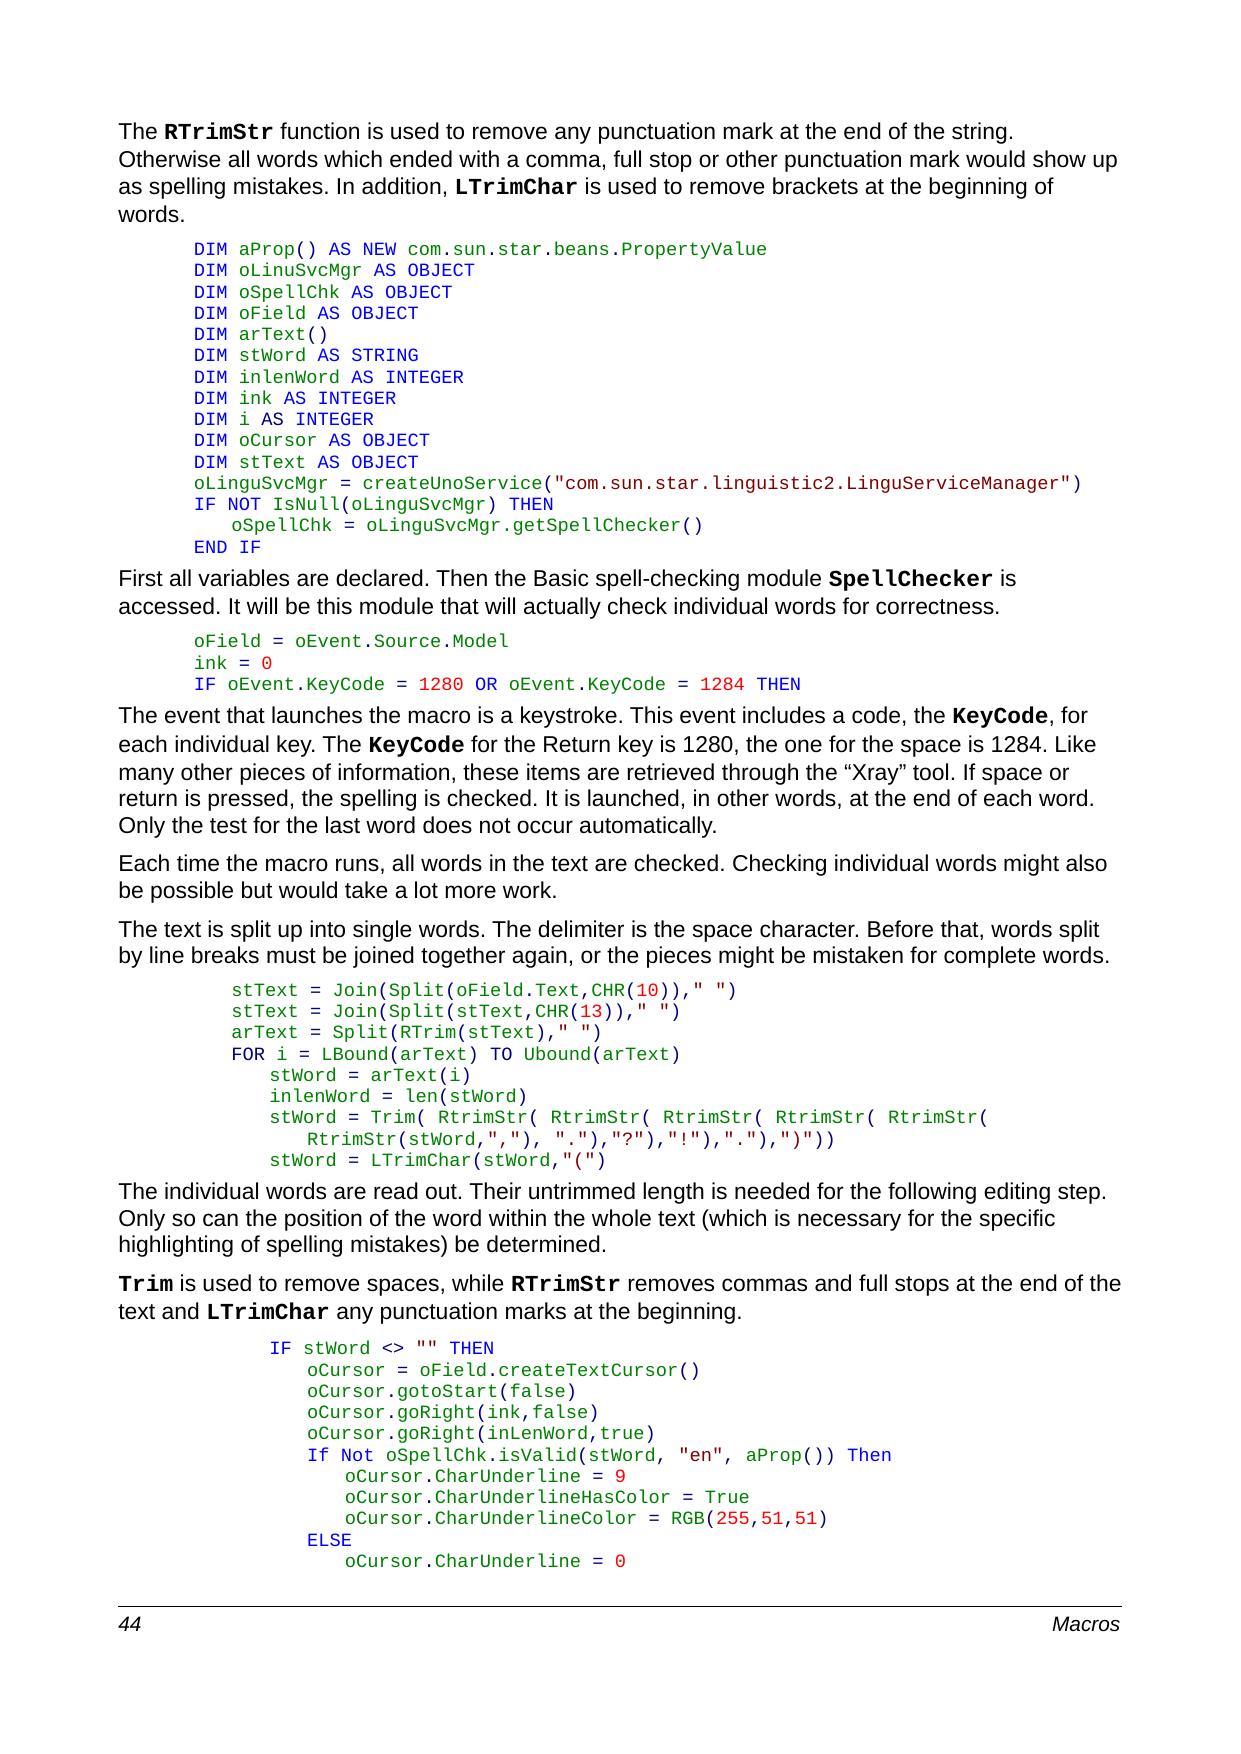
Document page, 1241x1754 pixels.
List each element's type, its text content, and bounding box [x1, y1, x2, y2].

text The text is split up into single words. The delimiter is the space character. Before that, words split by line breaks must be joined together again, or the pieces might be mistaken for complete words. [118, 916, 1122, 968]
text oCursor = oField.createTextCursor() [156, 1360, 1122, 1382]
text ink = 0 [156, 653, 1122, 675]
text The individual words are read out. Their untrimmed length is needed for the following editing step. Only so can the position of the word within the whole text (which is necessary for the specific highlighting of spelling mistakes) be determined. [118, 1178, 1122, 1257]
text FOR i = LBound(arText) TO Ubound(arText) [156, 1044, 1122, 1066]
text DIM inlenWord AS INTEGER [156, 367, 1122, 389]
text oCursor.gotoStart(false) [156, 1382, 1122, 1403]
text stWord = LTrimChar(stWord,"(") [156, 1151, 1122, 1172]
text The RTrimStr function is used to remove any punctuation mark at the end of the string. Otherwise all words which ended with a comma, full stop or other punctuation mark would show up as spelling mistakes. In addition, LTrimChar is used to remove brackets at the beginning of words. [118, 118, 1122, 227]
text IF oEvent.KeyCode = 1280 OR oEvent.KeyCode = 1284 THEN [156, 675, 1122, 696]
text oSpellChk = oLinguSvcMgr.getSpellChecker() [156, 516, 1122, 537]
text oCursor.CharUnderlineColor = RGB(255,51,51) [156, 1509, 1122, 1530]
text inlenWord = len(stWord) [156, 1087, 1122, 1108]
text arText = Split(RTrim(stText)," ") [156, 1023, 1122, 1044]
text The event that launches the macro is a keystroke. This event includes a code, the KeyCode, for each individual key. The KeyCode for the Return key is 1280, the one for the space is 1284. Like many other pieces of information, these items are retrieved through the “Xray” tool. If space or return is pressed, the spelling is checked. It is launched, in other words, at the end of each word. Only the test for the last word does not occur automatically. [118, 702, 1122, 838]
text DIM arText() [156, 325, 1122, 346]
text DIM oSpellChk AS OBJECT [156, 282, 1122, 304]
text DIM ink AS INTEGER [156, 389, 1122, 410]
text stText = Join(Split(stText,CHR(13))," ") [156, 1002, 1122, 1023]
text DIM i AS INTEGER [156, 410, 1122, 431]
text ELSE [156, 1530, 1122, 1552]
text oCursor.goRight(ink,false) [156, 1403, 1122, 1424]
text oCursor.CharUnderline = 9 [156, 1467, 1122, 1488]
text DIM stWord AS STRING [156, 346, 1122, 367]
text END IF [156, 537, 1122, 559]
text If Not oSpellChk.isValid(stWord, "en", aProp()) Then [156, 1445, 1122, 1467]
text DIM oLinuSvcMgr AS OBJECT [156, 261, 1122, 282]
text Trim is used to remove spaces, while RTrimStr removes commas and full stops at the end of the text and LTrimChar any punctuation marks at the beginning. [118, 1270, 1122, 1327]
text IF stWord <> "" THEN [156, 1339, 1122, 1360]
text stWord = Trim( RtrimStr( RtrimStr( RtrimStr( RtrimStr( RtrimStr( RtrimStr(stWord,","), "."),"?"),"!"),"."),")")) [156, 1108, 1122, 1151]
text DIM aProp() AS NEW com.sun.star.beans.PropertyValue [156, 240, 1122, 261]
text oCursor.CharUnderlineHasColor = True [156, 1488, 1122, 1509]
text DIM stText AS OBJECT [156, 452, 1122, 474]
text oField = oEvent.Source.Model [156, 632, 1122, 653]
text oCursor.CharUnderline = 0 [156, 1552, 1122, 1573]
text Each time the macro runs, all words in the text are checked. Checking individual words might also be possible but would take a lot more work. [118, 850, 1122, 903]
text DIM oField AS OBJECT [156, 304, 1122, 325]
text First all variables are declared. Then the Basic spell-checking module SpellChecker is accessed. It will be this module that will actually check individual words for correctness. [118, 565, 1122, 620]
text DIM oCursor AS OBJECT [156, 431, 1122, 452]
text oCursor.goRight(inLenWord,true) [156, 1424, 1122, 1445]
text stText = Join(Split(oField.Text,CHR(10))," ") [156, 981, 1122, 1002]
text oLinguSvcMgr = createUnoService("com.sun.star.linguistic2.LinguServiceManager") [156, 474, 1122, 495]
text stWord = arText(i) [156, 1066, 1122, 1087]
text IF NOT IsNull(oLinguSvcMgr) THEN [156, 495, 1122, 516]
